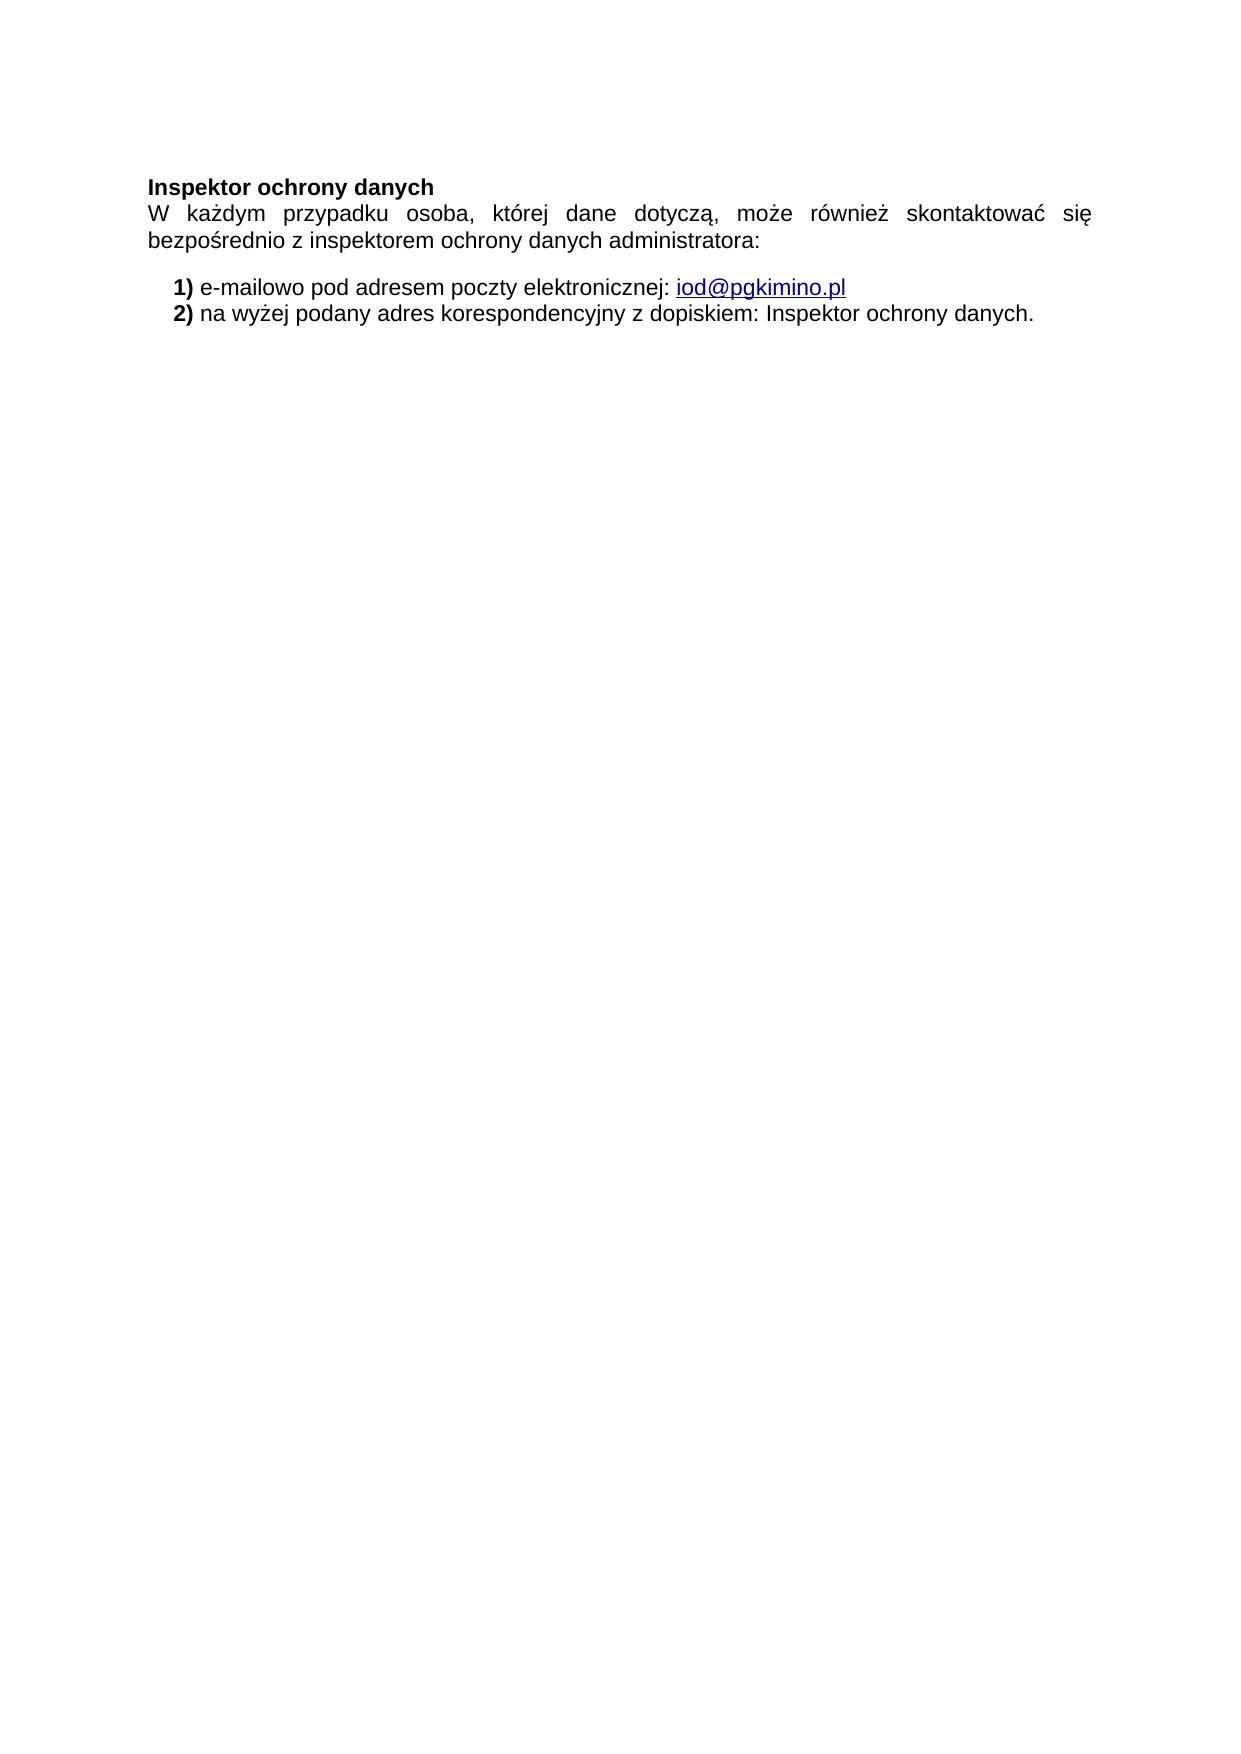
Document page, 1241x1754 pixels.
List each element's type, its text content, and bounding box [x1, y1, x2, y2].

text 1) e-mailowo pod adresem poczty elektronicznej: iod@pgkimino.pl [148, 274, 1093, 300]
text 2) na wyżej podany adres korespondencyjny z dopiskiem: Inspektor ochrony danych. [148, 300, 1093, 327]
text W każdym przypadku osoba, której dane dotyczą, może również skontaktować się bezpośrednio z inspektorem ochrony danych administratora: [148, 200, 1093, 253]
text Inspektor ochrony danych [148, 174, 1093, 200]
